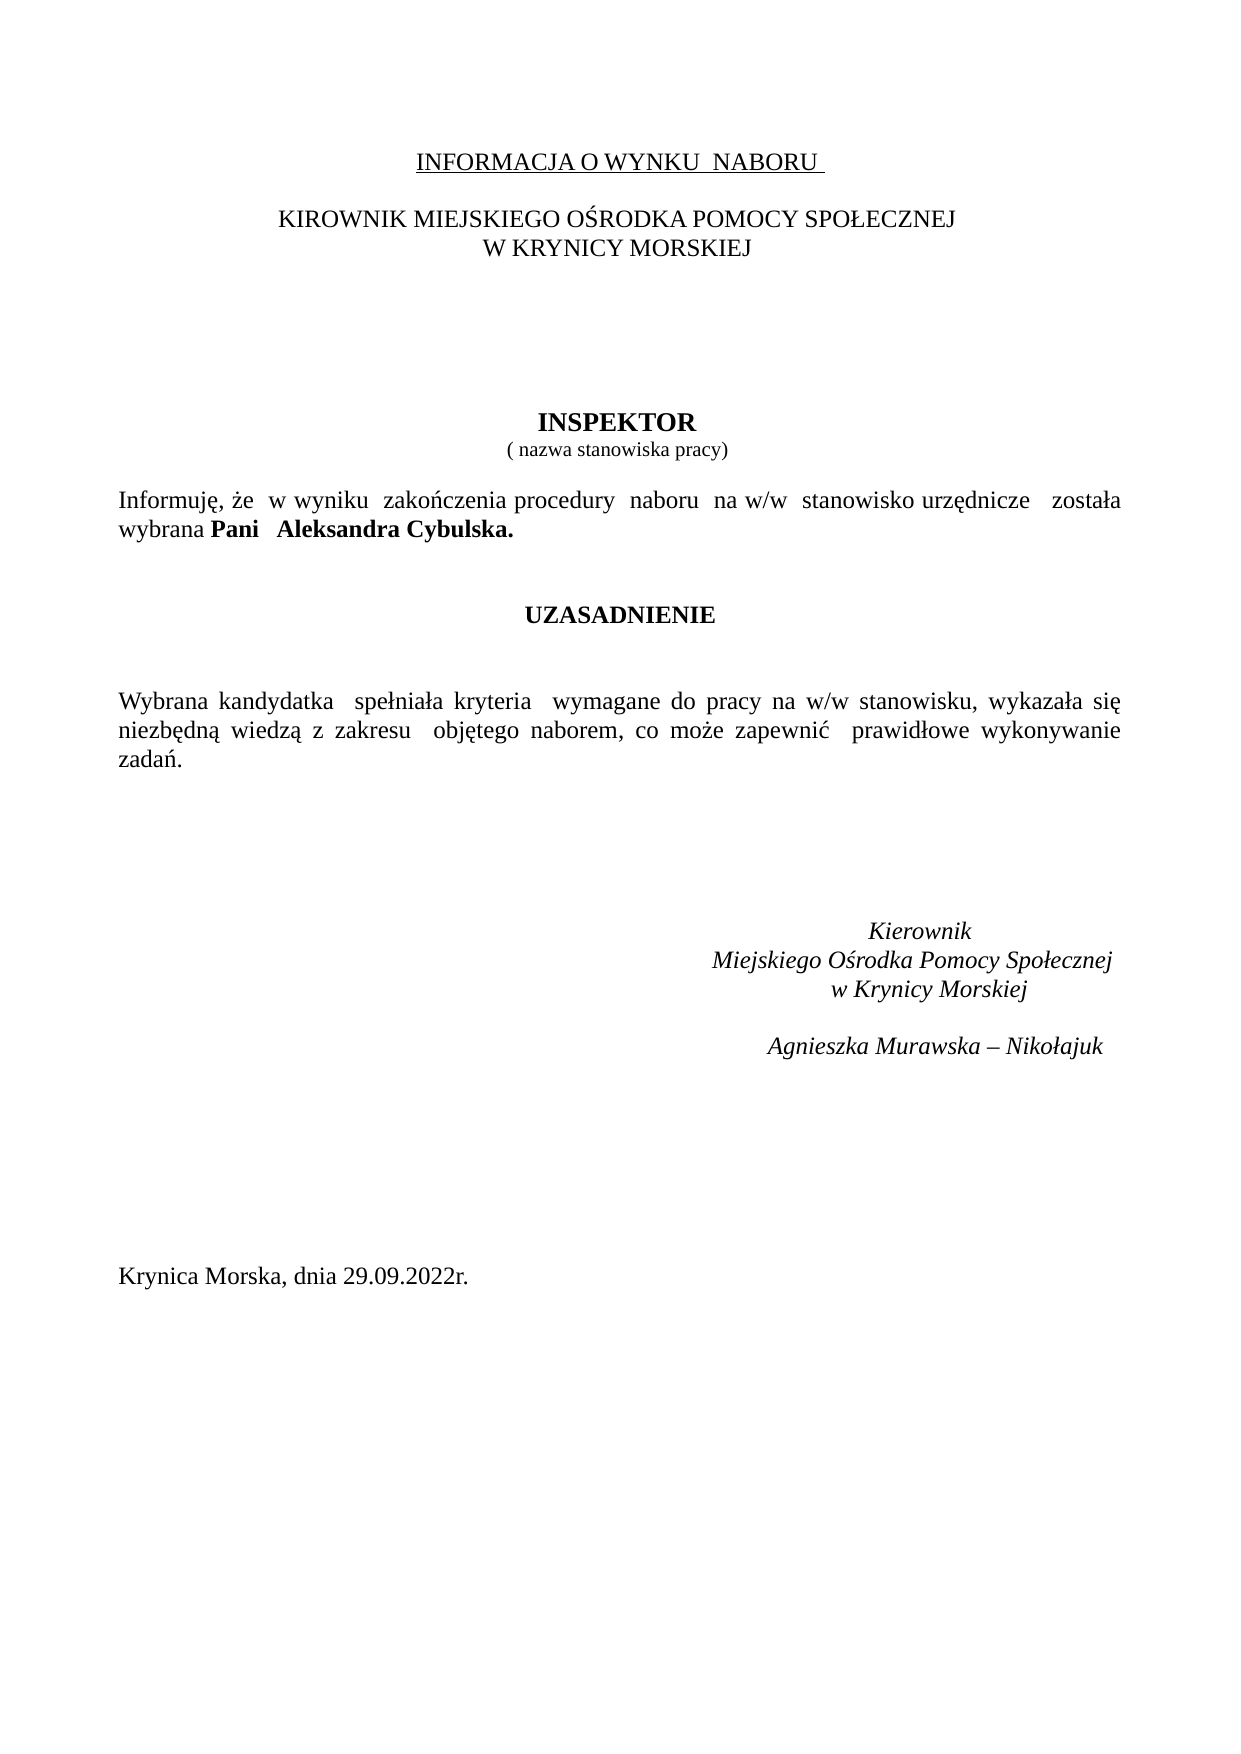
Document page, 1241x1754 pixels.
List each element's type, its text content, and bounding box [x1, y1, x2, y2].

text w Krynicy Morskiej [118, 974, 1122, 1002]
text Kierownik [118, 916, 1122, 945]
text W KRYNICY MORSKIEJ [118, 233, 1122, 262]
text Informuję, że w wyniku zakończenia procedury naboru na w/w stanowisko urzędnicze została wybrana Pani Aleksandra Cybulska. [118, 485, 1122, 542]
text INFORMACJA O WYNKU NABORU [118, 147, 1122, 176]
text UZASADNIENIE [118, 600, 1122, 629]
text Agnieszka Murawska – Nikołajuk [118, 1031, 1122, 1060]
text Miejskiego Ośrodka Pomocy Społecznej [118, 945, 1122, 974]
text Wybrana kandydatka spełniała kryteria wymagane do pracy na w/w stanowisku, wykazała się niezbędną wiedzą z zakresu objętego naborem, co może zapewnić prawidłowe wykonywanie zadań. [118, 686, 1122, 772]
text KIROWNIK MIEJSKIEGO OŚRODKA POMOCY SPOŁECZNEJ [118, 204, 1122, 233]
text ( nazwa stanowiska pracy) [118, 437, 1122, 461]
text INSPEKTOR [118, 406, 1122, 437]
text Krynica Morska, dnia 29.09.2022r. [118, 1261, 1122, 1290]
